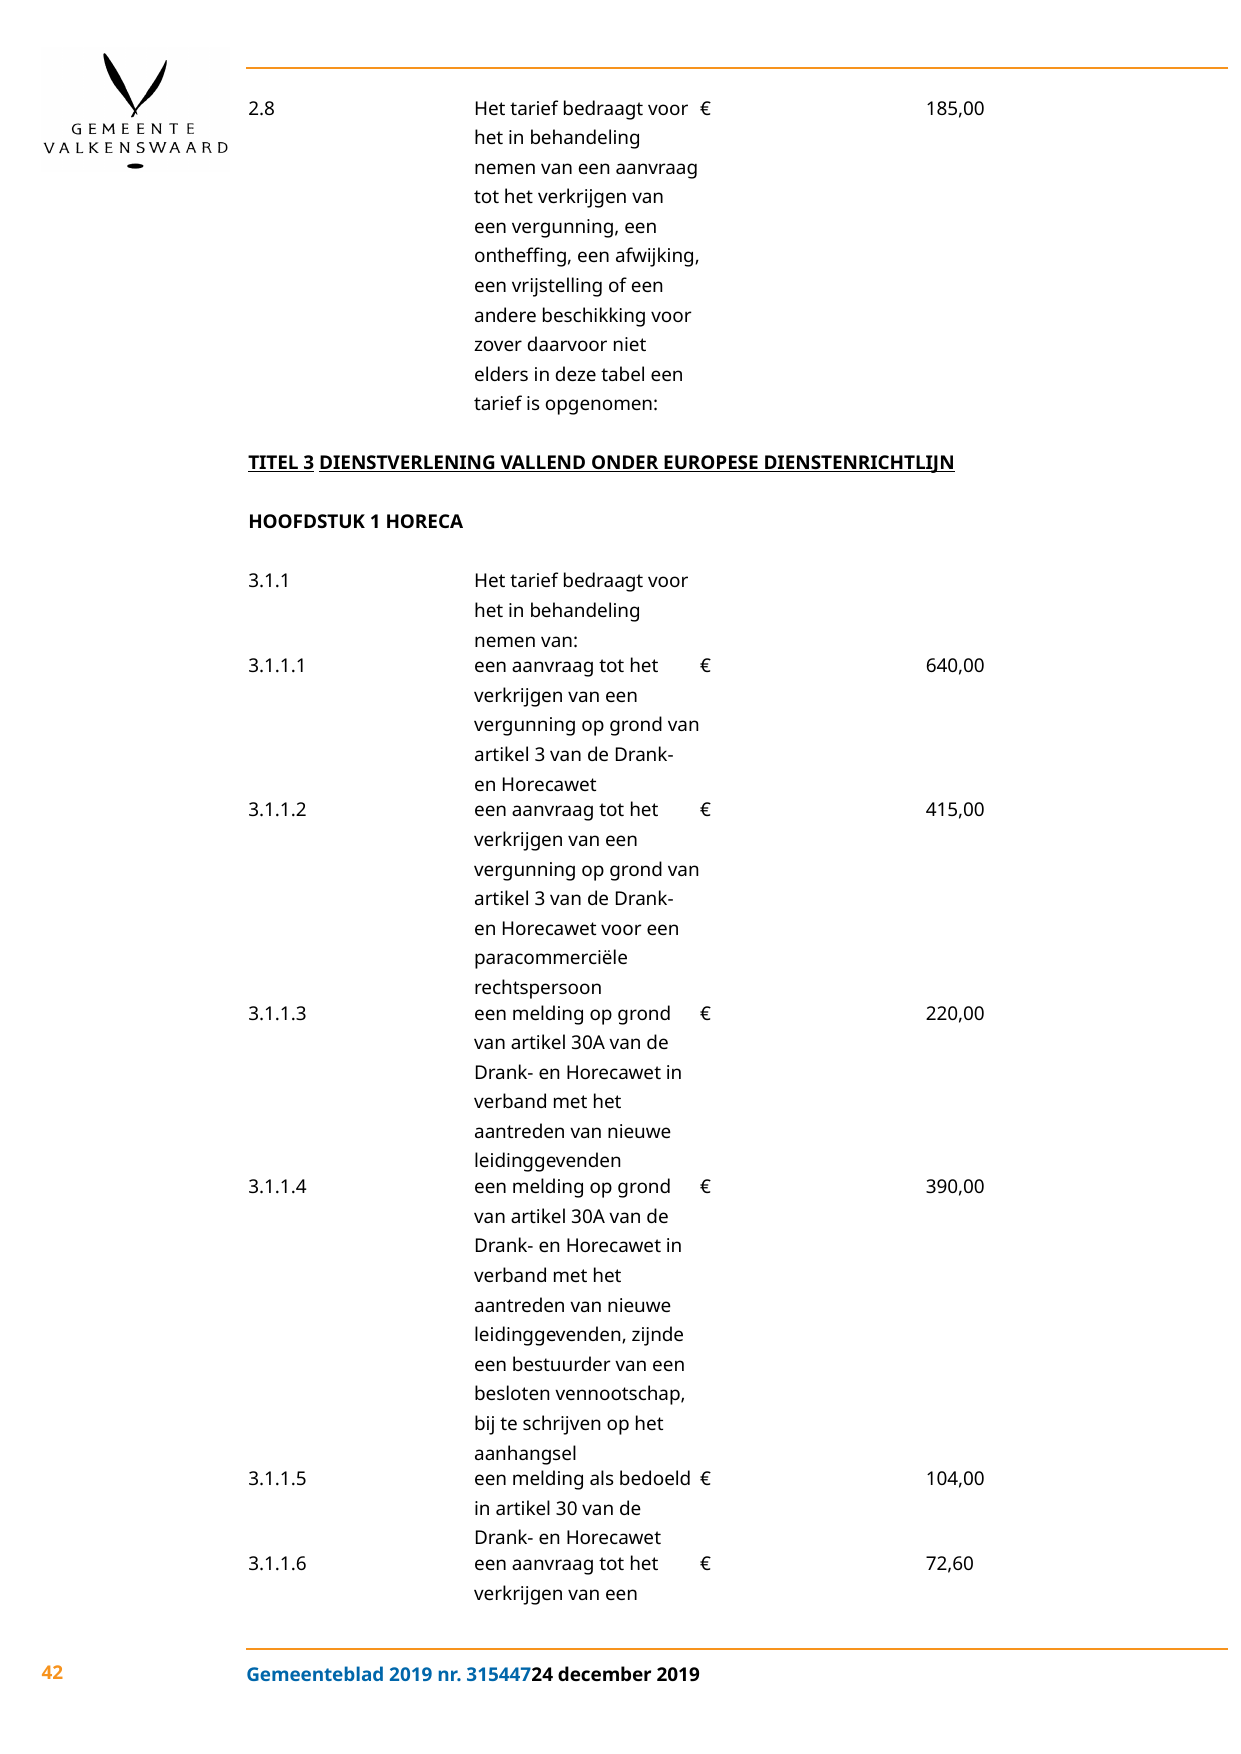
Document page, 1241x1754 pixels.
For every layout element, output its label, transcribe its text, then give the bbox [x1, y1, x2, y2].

table_cell 72,60 [926, 1550, 1152, 1606]
table_header [700, 568, 926, 652]
table_cell € [700, 797, 926, 1000]
table_cell een melding op grond van artikel 30A van de Drank- en Horecawet in verband met het aantreden van nieuwe leidinggevenden [474, 1000, 700, 1173]
table_cell 3.1.1.1 [248, 653, 474, 797]
table_cell een aanvraag tot het verkrijgen van een [474, 1550, 700, 1606]
table_cell een melding op grond van artikel 30A van de Drank- en Horecawet in verband met het aantreden van nieuwe leidinggevenden, zijnde een bestuurder van een besloten vennootschap, bij te schrijven op het aanhangsel [474, 1174, 700, 1465]
table_cell € [700, 653, 926, 797]
table_cell 390,00 [926, 1174, 1152, 1465]
table_cell € [700, 1000, 926, 1173]
table_cell 3.1.1.3 [248, 1000, 474, 1173]
table_header Het tarief bedraagt voor het in behandeling nemen van een aanvraag tot het verkrijgen van een vergunning, een ontheffing, een afwijking, een vrijstelling of een andere beschikking voor zover daarvoor niet elders in deze tabel een tarief is opgenomen: [474, 95, 700, 416]
table_cell € [700, 1174, 926, 1465]
text HOOFDSTUK 1 HORECA [248, 508, 1152, 534]
table_cell een aanvraag tot het verkrijgen van een vergunning op grond van artikel 3 van de Drank- en Horecawet [474, 653, 700, 797]
table_cell 3.1.1.6 [248, 1550, 474, 1606]
table_cell 220,00 [926, 1000, 1152, 1173]
table_cell een aanvraag tot het verkrijgen van een vergunning op grond van artikel 3 van de Drank- en Horecawet voor een paracommerciële rechtspersoon [474, 797, 700, 1000]
table_cell 3.1.1.4 [248, 1174, 474, 1465]
table_cell een melding als bedoeld in artikel 30 van de Drank- en Horecawet [474, 1465, 700, 1550]
table_cell 640,00 [926, 653, 1152, 797]
table_cell € [700, 1465, 926, 1550]
table_header 3.1.1 [248, 568, 474, 652]
table_header 185,00 [926, 95, 1152, 416]
table_header 2.8 [248, 95, 474, 416]
table_cell 3.1.1.5 [248, 1465, 474, 1550]
picture [41, 47, 231, 172]
text TITEL 3 DIENSTVERLENING VALLEND ONDER EUROPESE DIENSTENRICHTLIJN [248, 449, 1152, 475]
table_header Het tarief bedraagt voor het in behandeling nemen van: [474, 568, 700, 652]
table_header [926, 568, 1152, 652]
table_cell € [700, 1550, 926, 1606]
table_cell 415,00 [926, 797, 1152, 1000]
table_cell 104,00 [926, 1465, 1152, 1550]
table_cell 3.1.1.2 [248, 797, 474, 1000]
table_header € [700, 95, 926, 416]
